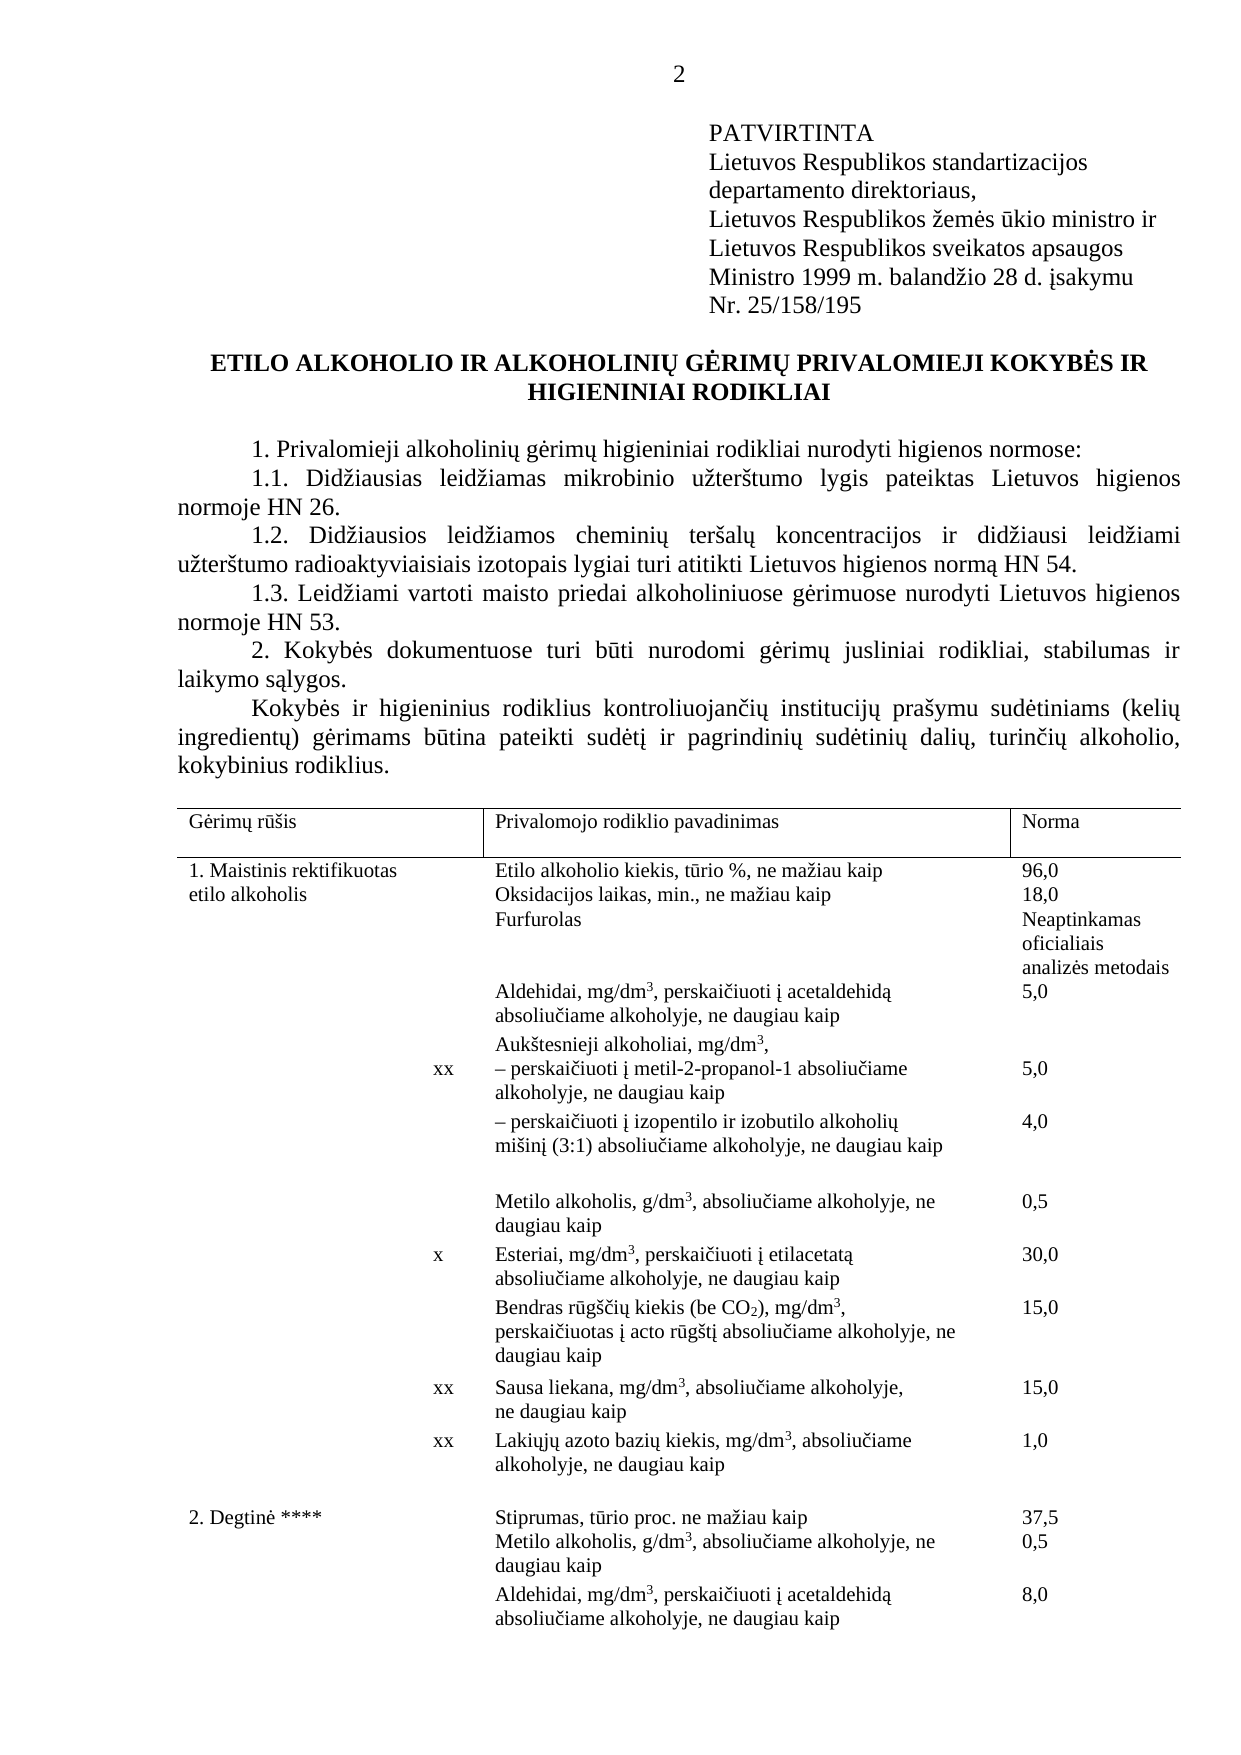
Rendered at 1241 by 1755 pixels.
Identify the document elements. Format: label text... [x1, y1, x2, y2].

table_cell [177, 1375, 422, 1428]
text 1.1. Didžiausias leidžiamas mikrobinio užterštumo lygis pateiktas Lietuvos higienos normoje HN 26. [177, 463, 1181, 521]
table_cell [177, 1242, 422, 1295]
table_cell [422, 1582, 483, 1635]
table_cell Aldehidai, mg/dm3, perskaičiuoti į acetaldehidą absoliučiame alkoholyje, ne daugiau kaip [484, 1582, 1011, 1635]
table_cell – perskaičiuoti į metil-2-propanol-1 absoliučiame alkoholyje, ne daugiau kaip [484, 1056, 1011, 1109]
table_cell 96,0 [1011, 858, 1181, 882]
table_cell Metilo alkoholis, g/dm3, absoliučiame alkoholyje, ne daugiau kaip [484, 1529, 1011, 1582]
table_cell Stiprumas, tūrio proc. ne mažiau kaip [484, 1505, 1011, 1529]
table_cell x [422, 1242, 483, 1295]
table_cell [422, 1529, 483, 1582]
table_header [422, 809, 483, 833]
table_cell 0,5 [1011, 1189, 1181, 1242]
table_cell 8,0 [1011, 1582, 1181, 1635]
table_cell Neaptinkamas oficialiais analizės metodais [1011, 906, 1181, 979]
table_header Norma [1011, 809, 1181, 833]
text ETILO ALKOHOLIO IR ALKOHOLINIŲ GĖRIMŲ PRIVALOMIEJI KOKYBĖS IR HIGIENINIAI RODIKLIAI [177, 348, 1181, 406]
text Lietuvos Respublikos sveikatos apsaugos [177, 233, 1181, 262]
table_cell Furfurolas [484, 906, 1011, 979]
table_cell [422, 979, 483, 1032]
text 1.3. Leidžiami vartoti maisto priedai alkoholiniuose gėrimuose nurodyti Lietuvos higienos normoje HN 53. [177, 578, 1181, 636]
table_header Privalomojo rodiklio pavadinimas [484, 809, 1010, 833]
table_header Gėrimų rūšis [177, 809, 422, 833]
table_cell [422, 833, 483, 857]
table_cell [422, 1032, 483, 1056]
table_cell xx [422, 1056, 483, 1109]
table_cell [177, 1582, 422, 1635]
table_cell 5,0 [1011, 979, 1181, 1032]
table_cell Lakiųjų azoto bazių kiekis, mg/dm3, absoliučiame alkoholyje, ne daugiau kaip [484, 1428, 1011, 1481]
table_cell 1. Maistinis rektifikuotas etilo alkoholis [177, 858, 422, 906]
table_cell Metilo alkoholis, g/dm3, absoliučiame alkoholyje, ne daugiau kaip [484, 1189, 1011, 1242]
text Lietuvos Respublikos žemės ūkio ministro ir [177, 204, 1181, 233]
table_cell xx [422, 1375, 483, 1428]
text departamento direktoriaus, [177, 176, 1181, 204]
table_cell – perskaičiuoti į izopentilo ir izobutilo alkoholių mišinį (3:1) absoliučiame alkoholyje, ne daugiau kaip [484, 1109, 1011, 1189]
table_cell 0,5 [1011, 1529, 1181, 1582]
table_cell [177, 1056, 422, 1109]
table_cell Bendras rūgščių kiekis (be CO2), mg/dm3, perskaičiuotas į acto rūgštį absoliučiame alkoholyje, ne daugiau kaip [484, 1295, 1011, 1374]
table_cell Aukštesnieji alkoholiai, mg/dm3, [484, 1032, 1011, 1056]
table_cell [422, 1189, 483, 1242]
table_cell 15,0 [1011, 1375, 1181, 1428]
table_cell [422, 858, 483, 906]
table_cell xx [422, 1428, 483, 1481]
table_cell [422, 1481, 483, 1505]
table_cell 18,0 [1011, 883, 1181, 906]
table_cell [422, 1109, 483, 1189]
text Nr. 25/158/195 [177, 291, 1181, 319]
table_cell 2. Degtinė **** [177, 1505, 422, 1529]
table_cell 15,0 [1011, 1295, 1181, 1374]
table_cell [422, 1295, 483, 1374]
table_cell Aldehidai, mg/dm3, perskaičiuoti į acetaldehidą absoliučiame alkoholyje, ne daugiau kaip [484, 979, 1011, 1032]
table_cell [484, 1481, 1011, 1505]
text 1.2. Didžiausios leidžiamos cheminių teršalų koncentracijos ir didžiausi leidžiami užterštumo radioaktyviaisiais izotopais lygiai turi atitikti Lietuvos higienos normą HN 54. [177, 521, 1181, 578]
table_cell Etilo alkoholio kiekis, tūrio %, ne mažiau kaip [484, 858, 1011, 882]
table_cell Oksidacijos laikas, min., ne mažiau kaip [484, 883, 1011, 906]
text 1. Privalomieji alkoholinių gėrimų higieniniai rodikliai nurodyti higienos normose: [177, 434, 1181, 463]
table_cell [177, 979, 422, 1032]
text Kokybės ir higieninius rodiklius kontroliuojančių institucijų prašymu sudėtiniams (kelių ingredientų) gėrimams būtina pateikti sudėtį ir pagrindinių sudėtinių dalių, turinčių alkoholio, kokybinius rodiklius. [177, 693, 1181, 779]
table_cell 1,0 [1011, 1428, 1181, 1481]
table_cell [484, 833, 1010, 857]
table_cell 30,0 [1011, 1242, 1181, 1295]
table_cell [422, 1505, 483, 1529]
table_cell Sausa liekana, mg/dm3, absoliučiame alkoholyje, ne daugiau kaip [484, 1375, 1011, 1428]
text PATVIRTINTA [709, 118, 1181, 147]
table_cell [177, 833, 422, 857]
table_cell [1011, 1481, 1181, 1505]
table_cell [177, 1428, 422, 1481]
table_cell Esteriai, mg/dm3, perskaičiuoti į etilacetatą absoliučiame alkoholyje, ne daugiau kaip [484, 1242, 1011, 1295]
table_cell 37,5 [1011, 1505, 1181, 1529]
table_cell [177, 906, 422, 979]
table_cell [177, 1481, 422, 1505]
text 2. Kokybės dokumentuose turi būti nurodomi gėrimų jusliniai rodikliai, stabilumas ir laikymo sąlygos. [177, 636, 1181, 693]
text Ministro 1999 m. balandžio 28 d. įsakymu [177, 262, 1181, 291]
table_cell [177, 1529, 422, 1582]
table_cell [1011, 1032, 1181, 1056]
table_cell [1011, 833, 1181, 857]
table_cell [422, 906, 483, 979]
table_cell 4,0 [1011, 1109, 1181, 1189]
table_cell [177, 1295, 422, 1374]
table_cell 5,0 [1011, 1056, 1181, 1109]
table_cell [177, 1109, 422, 1189]
table_cell [177, 1032, 422, 1056]
table_cell [177, 1189, 422, 1242]
text Lietuvos Respublikos standartizacijos [177, 147, 1181, 176]
